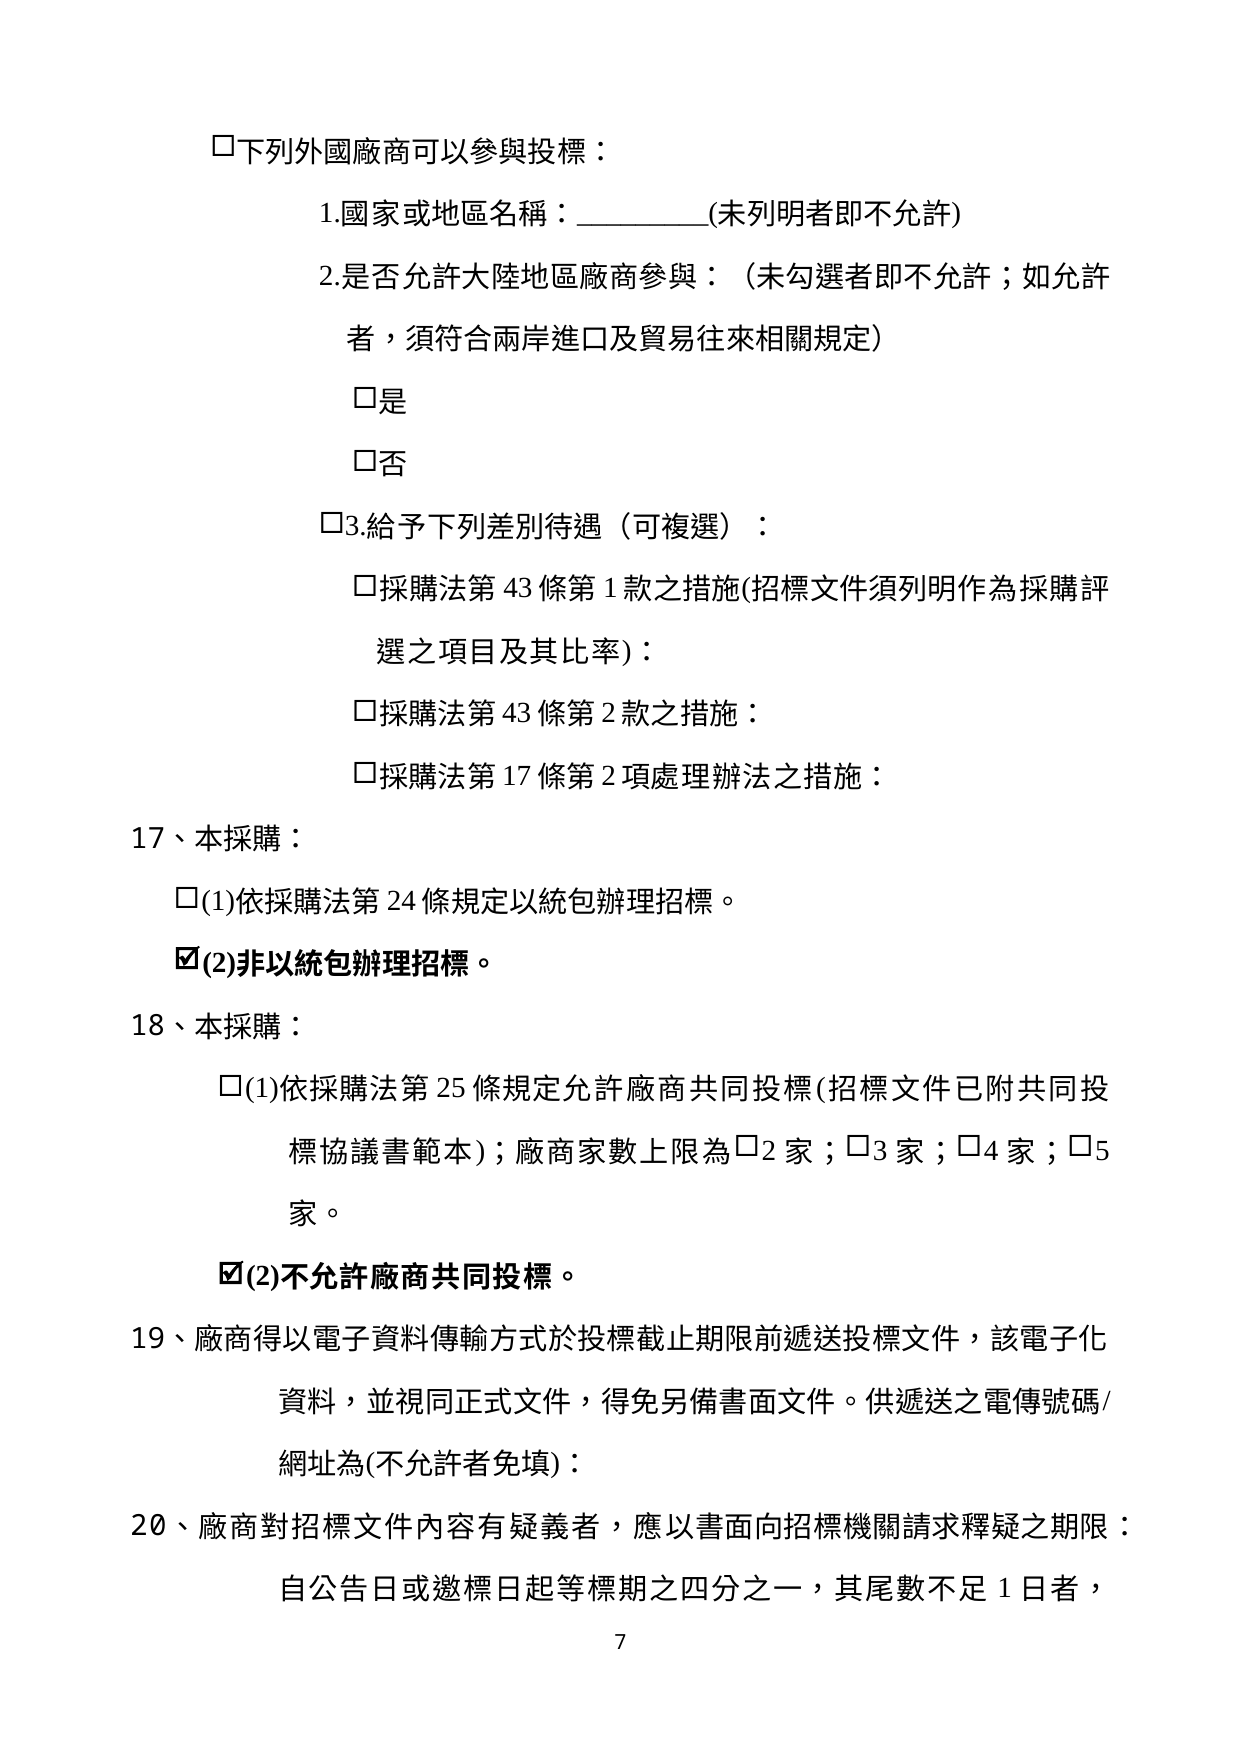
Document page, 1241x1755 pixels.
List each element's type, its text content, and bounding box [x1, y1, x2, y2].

text 1.國家或地區名稱：_________(未列明者即不允許) [319, 170, 1110, 233]
text 2.是否允許大陸地區廠商參與：（未勾選者即不允許；如允許者，須符合兩岸進口及貿易往來相關規定） [319, 233, 1110, 358]
text 否 [352, 420, 1110, 483]
text (2)非以統包辦理招標。 [130, 920, 1110, 983]
text 是 [352, 358, 1110, 420]
text 採購法第17條第2項處理辦法之措施： [352, 733, 1110, 795]
list 本採購： [130, 983, 1110, 1045]
text (1)依採購法第25條規定允許廠商共同投標(招標文件已附共同投標協議書範本)；廠商家數上限為2家；3家；4家；5家。 [217, 1045, 1110, 1233]
text 採購法第43條第1款之措施(招標文件須列明作為採購評選之項目及其比率)： [352, 545, 1110, 670]
list 本採購： [130, 795, 1110, 858]
text 下列外國廠商可以參與投標： [130, 108, 1110, 170]
list 廠商對招標文件內容有疑義者，應以書面向招標機關請求釋疑之期限：自公告日或邀標日起等標期之四分之一，其尾數不足1日者，以1日計。 [130, 1483, 1110, 1608]
text (1)依採購法第24條規定以統包辦理招標。 [130, 858, 1110, 920]
text 採購法第43條第2款之措施： [352, 670, 1110, 733]
text 3.給予下列差別待遇（可複選）： [319, 483, 1110, 545]
text (2)不允許廠商共同投標。 [217, 1233, 1110, 1295]
list 廠商得以電子資料傳輸方式於投標截止期限前遞送投標文件，該電子化資料，並視同正式文件，得免另備書面文件。供遞送之電傳號碼/網址為(不允許者免填)： [130, 1295, 1110, 1483]
